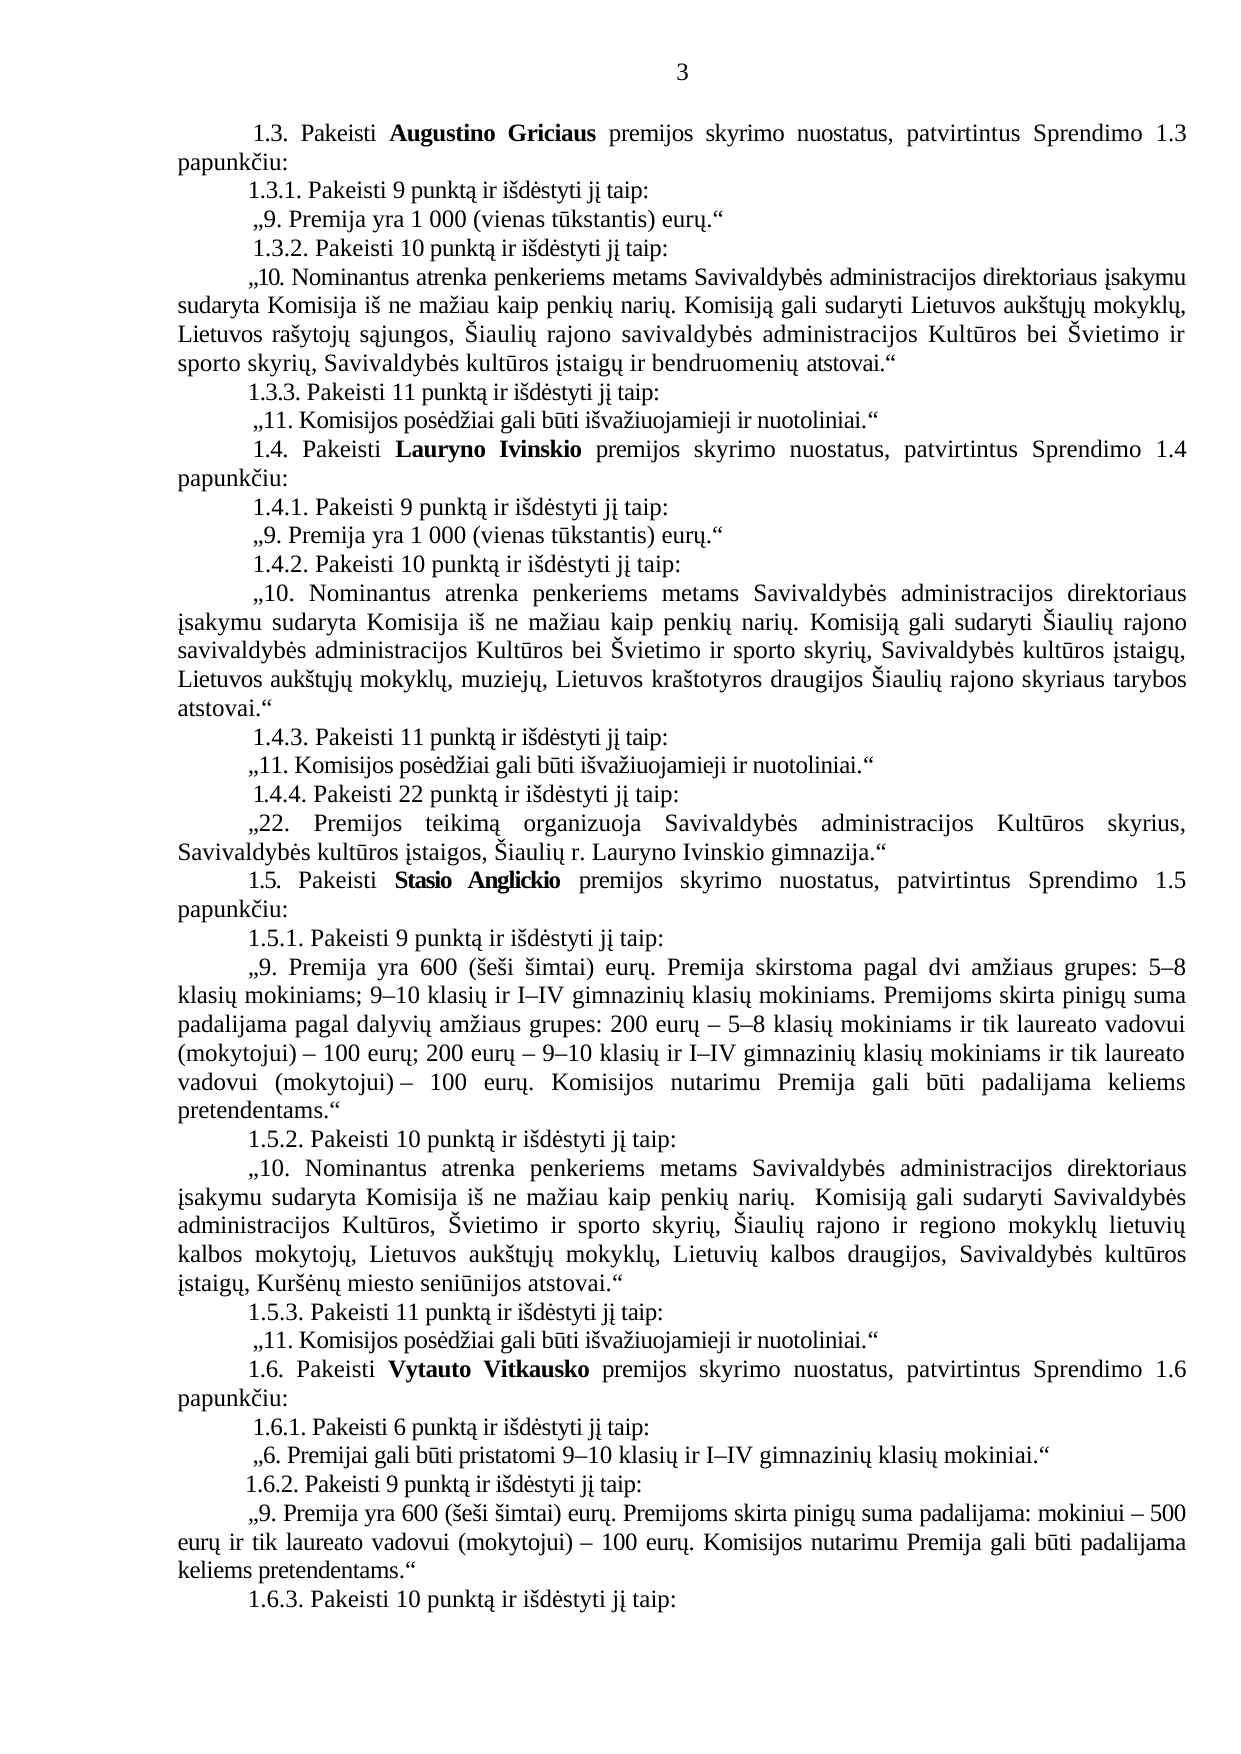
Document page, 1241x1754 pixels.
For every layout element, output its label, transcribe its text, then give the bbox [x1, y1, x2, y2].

text „6. Premijai gali būti pristatomi 9–10 klasių ir I–IV gimnazinių klasių mokiniai.“ [177, 1441, 1187, 1469]
text 1.6.1. Pakeisti 6 punktą ir išdėstyti jį taip: [177, 1412, 1187, 1441]
text 1.3.1. Pakeisti 9 punktą ir išdėstyti jį taip: [177, 176, 1187, 204]
text 1.5.3. Pakeisti 11 punktą ir išdėstyti jį taip: [177, 1297, 1187, 1326]
text „9. Premija yra 1 000 (vienas tūkstantis) eurų.“ [177, 204, 1187, 233]
text „11. Komisijos posėdžiai gali būti išvažiuojamieji ir nuotoliniai.“ [177, 751, 1187, 779]
text 1.5.2. Pakeisti 10 punktą ir išdėstyti jį taip: [177, 1124, 1187, 1153]
text 1.5.1. Pakeisti 9 punktą ir išdėstyti jį taip: [177, 923, 1187, 952]
text „10. Nominantus atrenka penkeriems metams Savivaldybės administracijos direktoriaus įsakymu sudaryta Komisija iš ne mažiau kaip penkių narių. Komisiją gali sudaryti Lietuvos aukštųjų mokyklų, Lietuvos rašytojų sąjungos, Šiaulių rajono savivaldybės administracijos Kultūros bei Švietimo ir sporto skyrių, Savivaldybės kultūros įstaigų ir bendruomenių atstovai.“ [177, 262, 1187, 377]
text „11. Komisijos posėdžiai gali būti išvažiuojamieji ir nuotoliniai.“ [177, 406, 1187, 434]
text 1.4. Pakeisti Lauryno Ivinskio premijos skyrimo nuostatus, patvirtintus Sprendimo 1.4 papunkčiu: [177, 434, 1187, 492]
text 1.3.2. Pakeisti 10 punktą ir išdėstyti jį taip: [252, 233, 1187, 262]
text 1.5. Pakeisti Stasio Anglickio premijos skyrimo nuostatus, patvirtintus Sprendimo 1.5 papunkčiu: [177, 866, 1187, 923]
text 1.4.2. Pakeisti 10 punktą ir išdėstyti jį taip: [177, 549, 1187, 578]
text 1.4.4. Pakeisti 22 punktą ir išdėstyti jį taip: [177, 779, 1187, 808]
text 1.6. Pakeisti Vytauto Vitkausko premijos skyrimo nuostatus, patvirtintus Sprendimo 1.6 papunkčiu: [177, 1354, 1187, 1412]
text „9. Premija yra 1 000 (vienas tūkstantis) eurų.“ [177, 521, 1187, 549]
text 1.4.3. Pakeisti 11 punktą ir išdėstyti jį taip: [177, 722, 1187, 751]
text „10. Nominantus atrenka penkeriems metams Savivaldybės administracijos direktoriaus įsakymu sudaryta Komisija iš ne mažiau kaip penkių narių. Komisiją gali sudaryti Šiaulių rajono savivaldybės administracijos Kultūros bei Švietimo ir sporto skyrių, Savivaldybės kultūros įstaigų, Lietuvos aukštųjų mokyklų, muziejų, Lietuvos kraštotyros draugijos Šiaulių rajono skyriaus tarybos atstovai.“ [177, 578, 1187, 722]
text „22. Premijos teikimą organizuoja Savivaldybės administracijos Kultūros skyrius, Savivaldybės kultūros įstaigos, Šiaulių r. Lauryno Ivinskio gimnazija.“ [177, 808, 1187, 866]
text 1.6.3. Pakeisti 10 punktą ir išdėstyti jį taip: [177, 1584, 1187, 1613]
text „9. Premija yra 600 (šeši šimtai) eurų. Premijoms skirta pinigų suma padalijama: mokiniui – 500 eurų ir tik laureato vadovui (mokytojui) – 100 eurų. Komisijos nutarimu Premija gali būti padalijama keliems pretendentams.“ [177, 1498, 1187, 1584]
text „9. Premija yra 600 (šeši šimtai) eurų. Premija skirstoma pagal dvi amžiaus grupes: 5–8 klasių mokiniams; 9–10 klasių ir I–IV gimnazinių klasių mokiniams. Premijoms skirta pinigų suma padalijama pagal dalyvių amžiaus grupes: 200 eurų – 5–8 klasių mokiniams ir tik laureato vadovui (mokytojui) – 100 eurų; 200 eurų – 9–10 klasių ir I–IV gimnazinių klasių mokiniams ir tik laureato vadovui (mokytojui) – 100 eurų. Komisijos nutarimu Premija gali būti padalijama keliems pretendentams.“ [177, 952, 1187, 1124]
text 1.6.2. Pakeisti 9 punktą ir išdėstyti jį taip: [177, 1469, 1187, 1498]
text 1.3.3. Pakeisti 11 punktą ir išdėstyti jį taip: [177, 377, 1187, 406]
text „10. Nominantus atrenka penkeriems metams Savivaldybės administracijos direktoriaus įsakymu sudaryta Komisija iš ne mažiau kaip penkių narių. Komisiją gali sudaryti Savivaldybės administracijos Kultūros, Švietimo ir sporto skyrių, Šiaulių rajono ir regiono mokyklų lietuvių kalbos mokytojų, Lietuvos aukštųjų mokyklų, Lietuvių kalbos draugijos, Savivaldybės kultūros įstaigų, Kuršėnų miesto seniūnijos atstovai.“ [177, 1153, 1187, 1297]
text „11. Komisijos posėdžiai gali būti išvažiuojamieji ir nuotoliniai.“ [177, 1326, 1187, 1354]
text 1.3. Pakeisti Augustino Griciaus premijos skyrimo nuostatus, patvirtintus Sprendimo 1.3 papunkčiu: [177, 118, 1187, 176]
text 1.4.1. Pakeisti 9 punktą ir išdėstyti jį taip: [177, 492, 1187, 521]
